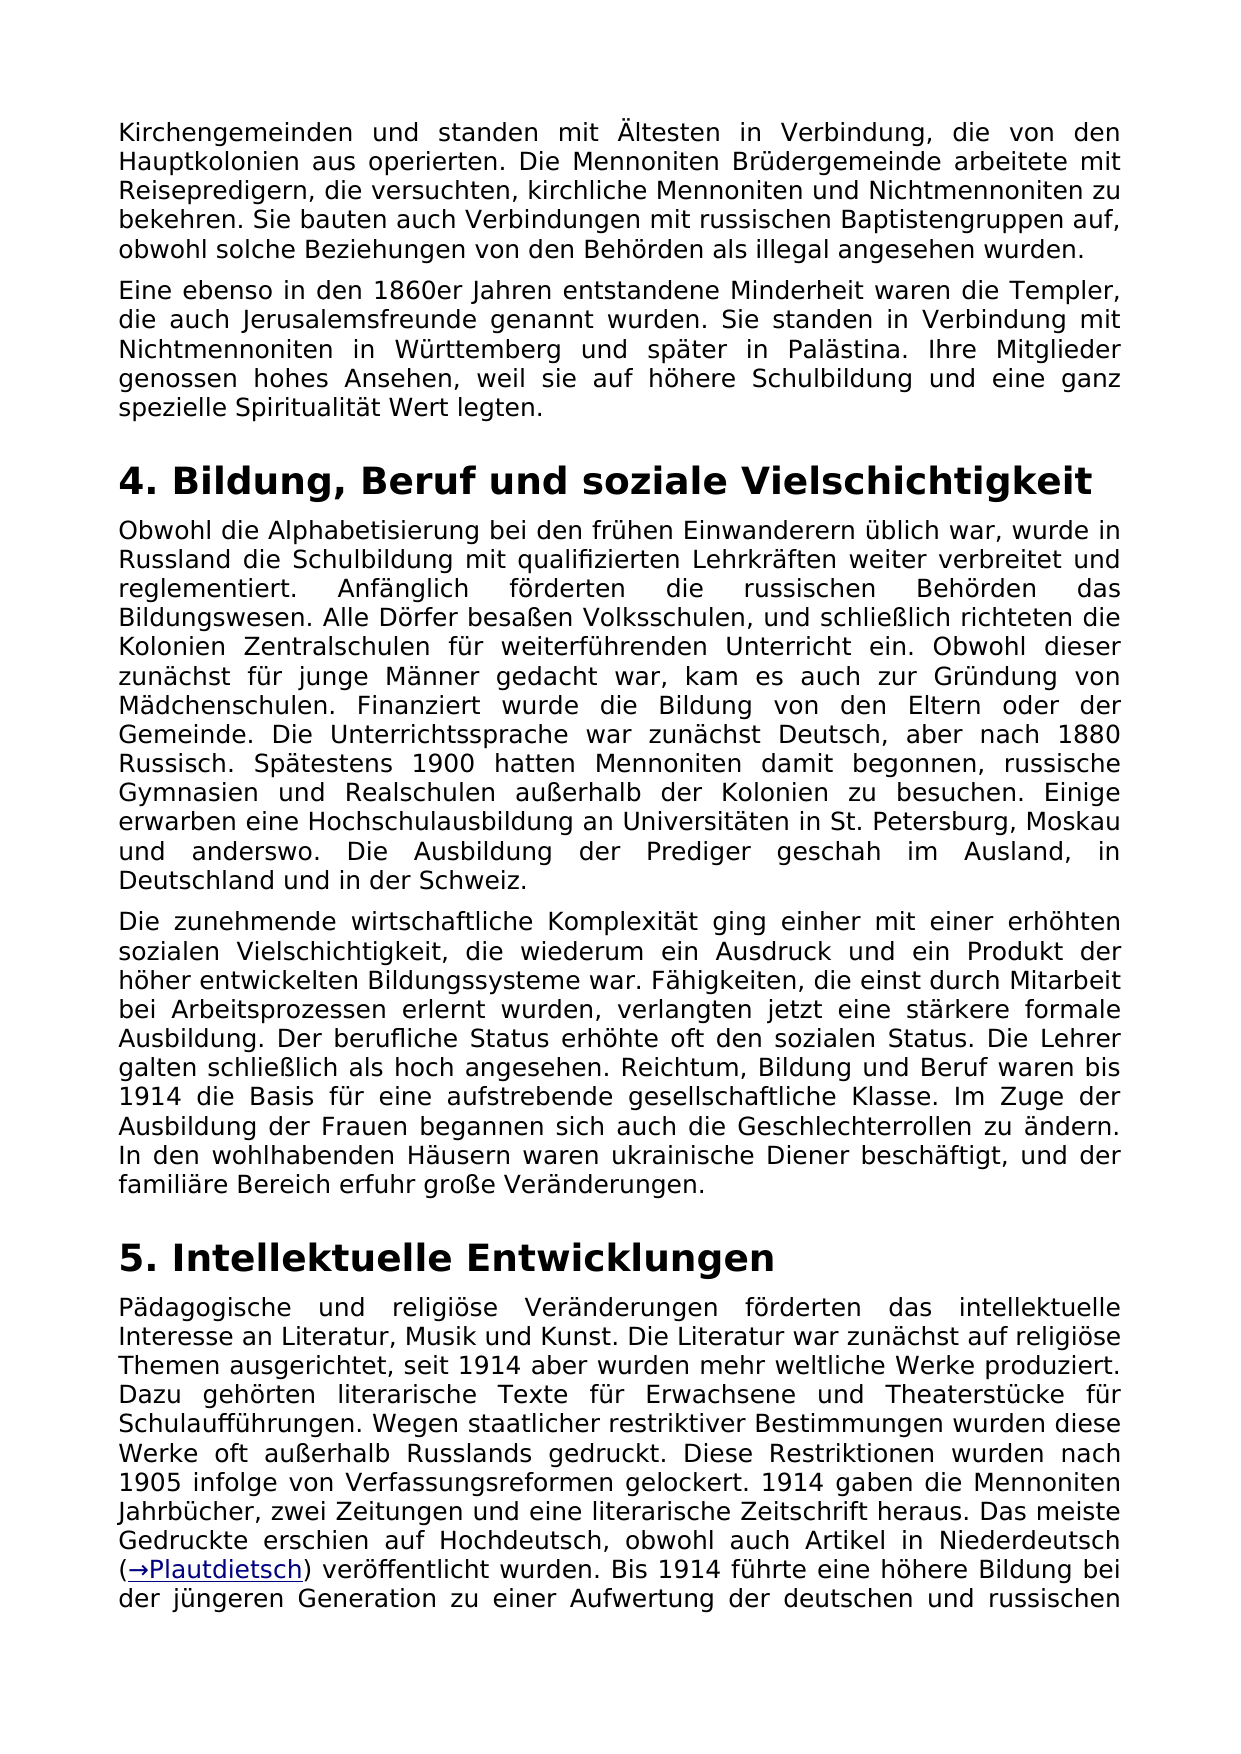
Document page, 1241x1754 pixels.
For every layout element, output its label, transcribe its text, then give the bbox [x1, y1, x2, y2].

text Pädagogische und religiöse Veränderungen förderten das intellektuelle Interesse an Literatur, Musik und Kunst. Die Literatur war zunächst auf religiöse Themen ausgerichtet, seit 1914 aber wurden mehr weltliche Werke produziert. Dazu gehörten literarische Texte für Erwachsene und Theaterstücke für Schulaufführungen. Wegen staatlicher restriktiver Bestimmungen wurden diese Werke oft außerhalb Russlands gedruckt. Diese Restriktionen wurden nach 1905 infolge von Verfassungsreformen gelockert. 1914 gaben die Mennoniten Jahrbücher, zwei Zeitungen und eine literarische Zeitschrift heraus. Das meiste Gedruckte erschien auf Hochdeutsch, obwohl auch Artikel in Niederdeutsch (→Plautdietsch) veröffentlicht wurden. Bis 1914 führte eine höhere Bildung bei der jüngeren Generation zu einer Aufwertung der deutschen und russischen [118, 1293, 1122, 1614]
subtitle 5. Intellektuelle Entwicklungen [118, 1237, 1122, 1280]
text Obwohl die Alphabetisierung bei den frühen Einwanderern üblich war, wurde in Russland die Schulbildung mit qualifizierten Lehrkräften weiter verbreitet und reglementiert. Anfänglich förderten die russischen Behörden das Bildungswesen. Alle Dörfer besaßen Volksschulen, und schließlich richteten die Kolonien Zentralschulen für weiterführenden Unterricht ein. Obwohl dieser zunächst für junge Männer gedacht war, kam es auch zur Gründung von Mädchenschulen. Finanziert wurde die Bildung von den Eltern oder der Gemeinde. Die Unterrichtssprache war zunächst Deutsch, aber nach 1880 Russisch. Spätestens 1900 hatten Mennoniten damit begonnen, russische Gymnasien und Realschulen außerhalb der Kolonien zu besuchen. Einige erwarben eine Hochschulausbildung an Universitäten in St. Petersburg, Moskau und anderswo. Die Ausbildung der Prediger geschah im Ausland, in Deutschland und in der Schweiz. [118, 516, 1122, 895]
subtitle 4. Bildung, Beruf und soziale Vielschichtigkeit [118, 460, 1122, 503]
text Eine ebenso in den 1860er Jahren entstandene Minderheit waren die Templer, die auch Jerusalemsfreunde genannt wurden. Sie standen in Verbindung mit Nichtmennoniten in Württemberg und später in Palästina. Ihre Mitglieder genossen hohes Ansehen, weil sie auf höhere Schulbildung und eine ganz spezielle Spiritualität Wert legten. [118, 276, 1122, 422]
text Kirchengemeinden und standen mit Ältesten in Verbindung, die von den Hauptkolonien aus operierten. Die Mennoniten Brüdergemeinde arbeitete mit Reisepredigern, die versuchten, kirchliche Mennoniten und Nichtmennoniten zu bekehren. Sie bauten auch Verbindungen mit russischen Baptistengruppen auf, obwohl solche Beziehungen von den Behörden als illegal angesehen wurden. [118, 118, 1122, 264]
text Die zunehmende wirtschaftliche Komplexität ging einher mit einer erhöhten sozialen Vielschichtigkeit, die wiederum ein Ausdruck und ein Produkt der höher entwickelten Bildungssysteme war. Fähigkeiten, die einst durch Mitarbeit bei Arbeitsprozessen erlernt wurden, verlangten jetzt eine stärkere formale Ausbildung. Der berufliche Status erhöhte oft den sozialen Status. Die Lehrer galten schließlich als hoch angesehen. Reichtum, Bildung und Beruf waren bis 1914 die Basis für eine aufstrebende gesellschaftliche Klasse. Im Zuge der Ausbildung der Frauen begannen sich auch die Geschlechterrollen zu ändern. In den wohlhabenden Häusern waren ukrainische Diener beschäftigt, und der familiäre Bereich erfuhr große Veränderungen. [118, 908, 1122, 1199]
